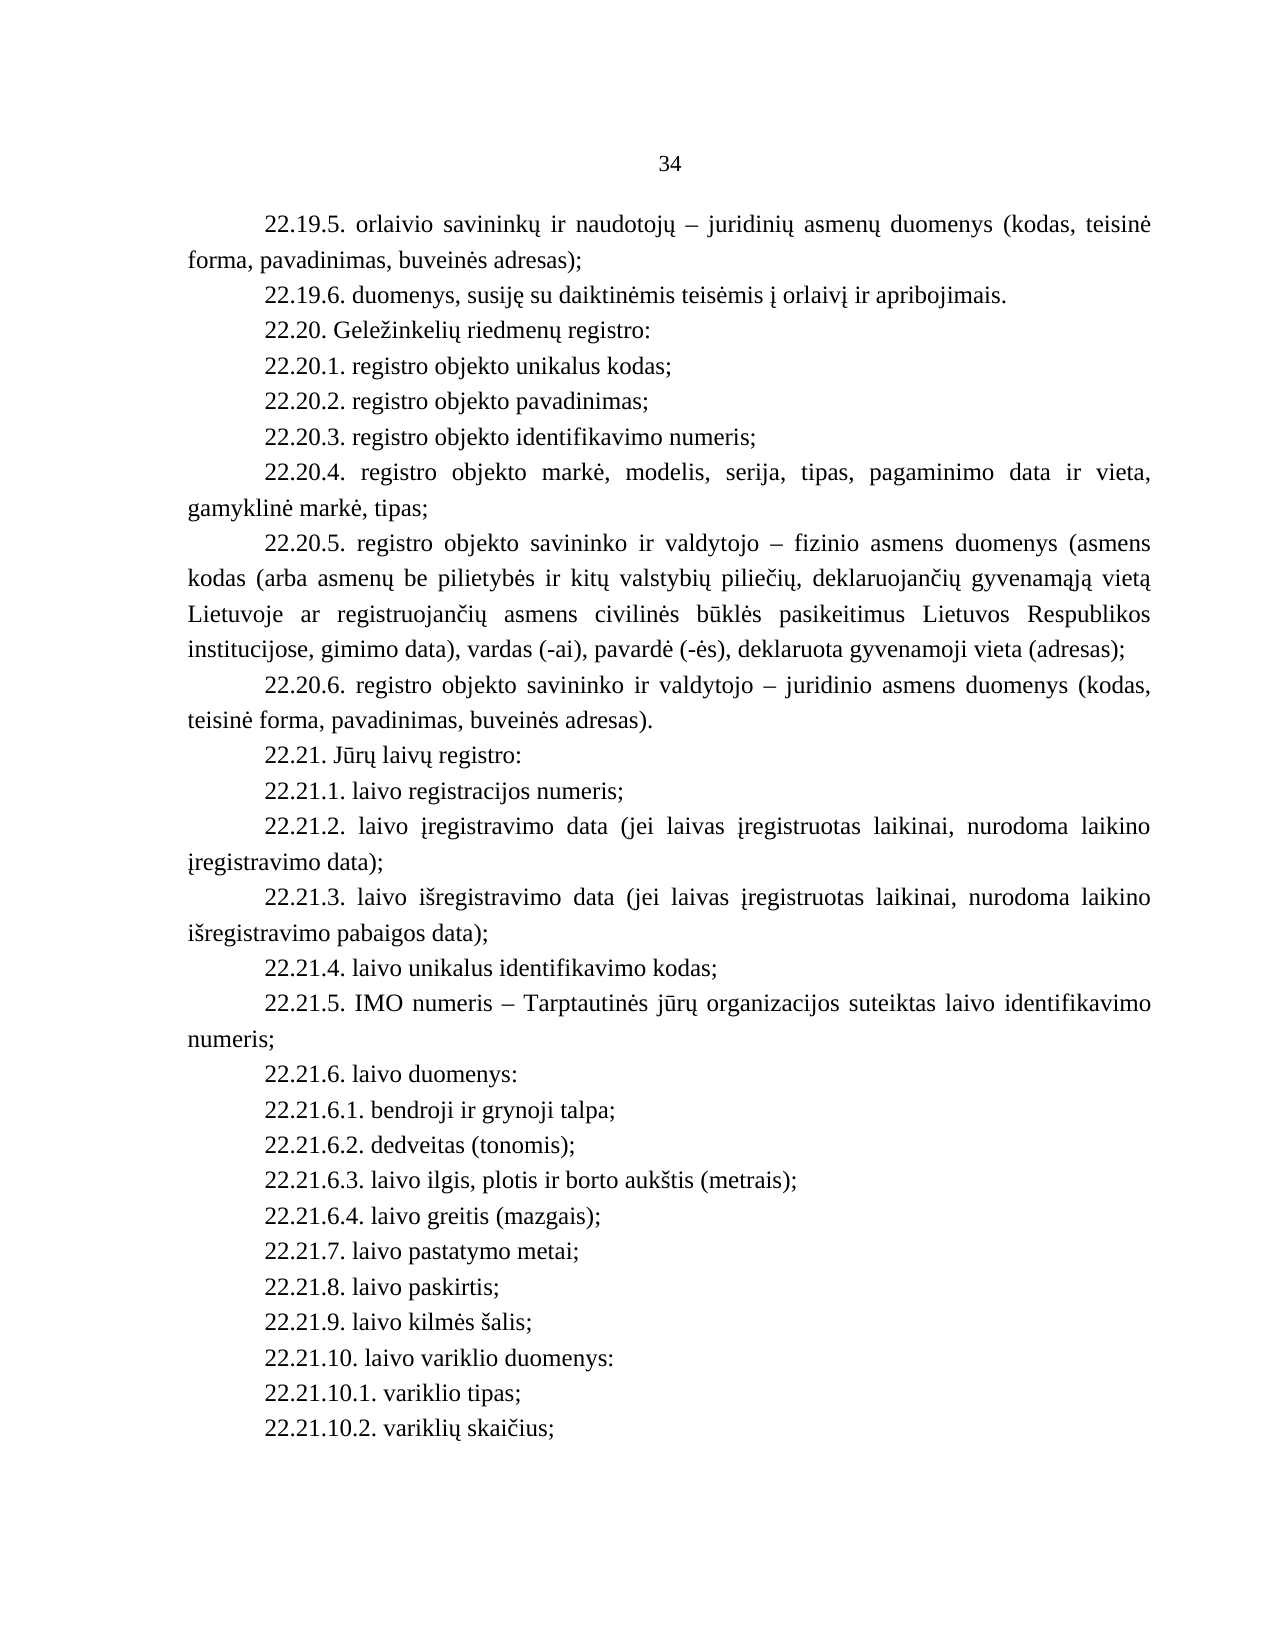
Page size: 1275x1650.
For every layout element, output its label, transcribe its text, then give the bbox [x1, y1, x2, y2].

text 22.21.6.1. bendroji ir grynoji talpa; [187, 1088, 1152, 1123]
text 22.20.6. registro objekto savininko ir valdytojo – juridinio asmens duomenys (kodas, teisinė forma, pavadinimas, buveinės adresas). [187, 663, 1152, 734]
text 22.20.4. registro objekto markė, modelis, serija, tipas, pagaminimo data ir vieta, gamyklinė markė, tipas; [187, 451, 1152, 521]
text 22.20. Geležinkelių riedmenų registro: [187, 309, 1152, 344]
text 22.21.3. laivo išregistravimo data (jei laivas įregistruotas laikinai, nurodoma laikino išregistravimo pabaigos data); [187, 876, 1152, 946]
text 22.21.8. laivo paskirtis; [187, 1265, 1152, 1301]
text 22.21.6.3. laivo ilgis, plotis ir borto aukštis (metrais); [187, 1159, 1152, 1194]
text 22.21.10. laivo variklio duomenys: [187, 1336, 1152, 1371]
text 22.21.6.4. laivo greitis (mazgais); [187, 1194, 1152, 1230]
text 22.21.6.2. dedveitas (tonomis); [187, 1123, 1152, 1159]
text 22.20.5. registro objekto savininko ir valdytojo – fizinio asmens duomenys (asmens kodas (arba asmenų be pilietybės ir kitų valstybių piliečių, deklaruojančių gyvenamąją vietą Lietuvoje ar registruojančių asmens civilinės būklės pasikeitimus Lietuvos Respublikos institucijose, gimimo data), vardas (-ai), pavardė (-ės), deklaruota gyvenamoji vieta (adresas); [187, 521, 1152, 663]
text 22.21.5. IMO numeris – Tarptautinės jūrų organizacijos suteiktas laivo identifikavimo numeris; [187, 982, 1152, 1053]
text 22.19.5. orlaivio savininkų ir naudotojų – juridinių asmenų duomenys (kodas, teisinė forma, pavadinimas, buveinės adresas); [187, 203, 1152, 273]
text 22.21.10.2. variklių skaičius; [187, 1407, 1152, 1442]
text 22.20.2. registro objekto pavadinimas; [187, 380, 1152, 415]
text 22.20.3. registro objekto identifikavimo numeris; [187, 415, 1152, 451]
text 22.20.1. registro objekto unikalus kodas; [187, 344, 1152, 380]
text 22.21.4. laivo unikalus identifikavimo kodas; [187, 946, 1152, 982]
text 22.21.7. laivo pastatymo metai; [187, 1230, 1152, 1265]
text 22.21.9. laivo kilmės šalis; [187, 1301, 1152, 1336]
text 22.21.10.1. variklio tipas; [187, 1371, 1152, 1407]
text 22.21. Jūrų laivų registro: [187, 734, 1152, 769]
text 22.21.2. laivo įregistravimo data (jei laivas įregistruotas laikinai, nurodoma laikino įregistravimo data); [187, 805, 1152, 876]
text 22.21.6. laivo duomenys: [187, 1053, 1152, 1088]
text 22.19.6. duomenys, susiję su daiktinėmis teisėmis į orlaivį ir apribojimais. [187, 273, 1152, 309]
text 22.21.1. laivo registracijos numeris; [187, 769, 1152, 805]
